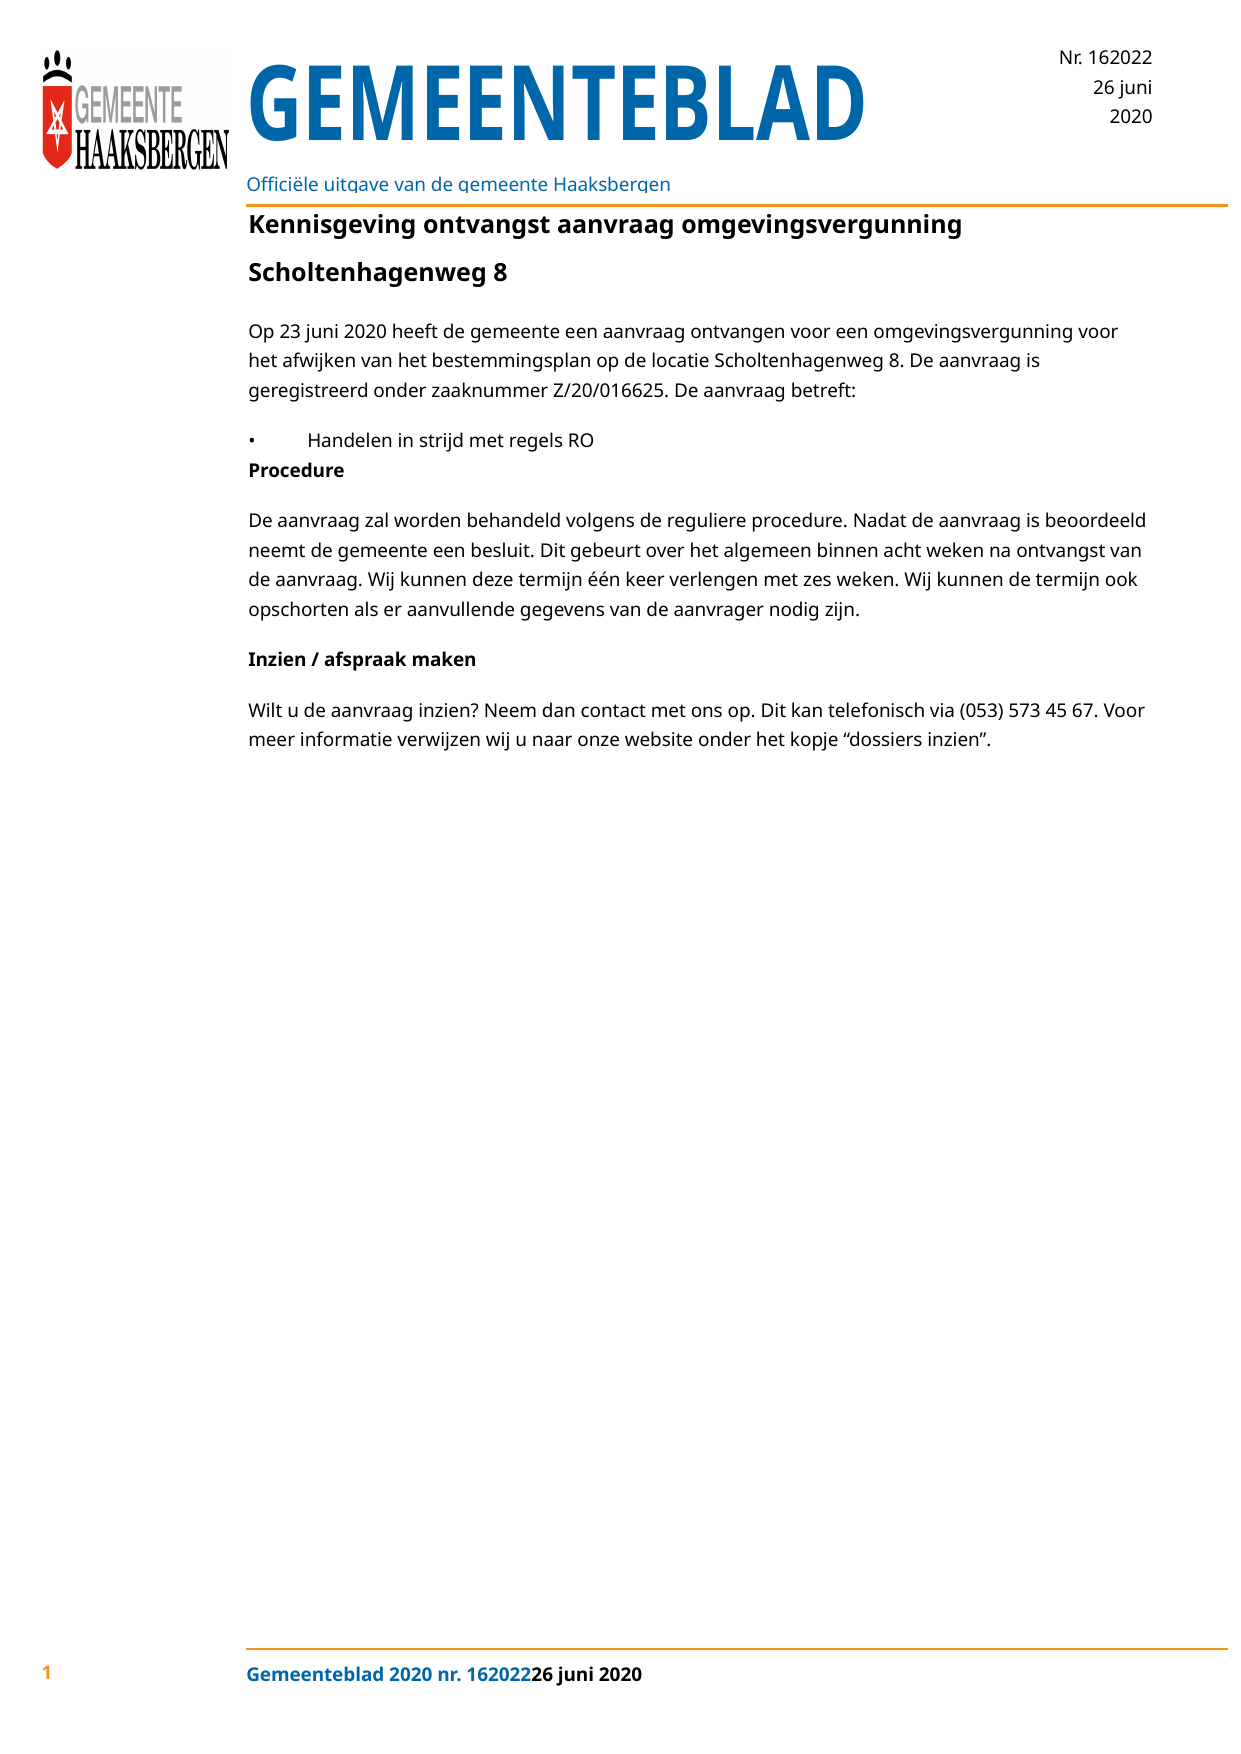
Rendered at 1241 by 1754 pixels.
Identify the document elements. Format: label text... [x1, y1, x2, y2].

list Handelen in strijd met regels RO [248, 427, 1152, 453]
text Op 23 juni 2020 heeft de gemeente een aanvraag ontvangen voor een omgevingsvergunning voor het afwijken van het bestemmingsplan op de locatie Scholtenhagenweg 8. De aanvraag is geregistreerd onder zaaknummer Z/20/016625. De aanvraag betreft: [248, 318, 1152, 403]
text Wilt u de aanvraag inzien? Neem dan contact met ons op. Dit kan telefonisch via (053) 573 45 67. Voor meer informatie verwijzen wij u naar onze website onder het kopje “dossiers inzien”. [248, 697, 1152, 752]
text Kennisgeving ontvangst aanvraag omgevingsvergunning Scholtenhagenweg 8 [248, 207, 1152, 288]
picture [41, 47, 231, 172]
text Inzien / afspraak maken [248, 647, 1152, 672]
text Procedure [248, 457, 1152, 483]
text De aanvraag zal worden behandeld volgens de reguliere procedure. Nadat de aanvraag is beoordeeld neemt de gemeente een besluit. Dit gebeurt over het algemeen binnen acht weken na ontvangst van de aanvraag. Wij kunnen deze termijn één keer verlengen met zes weken. Wij kunnen de termijn ook opschorten als er aanvullende gegevens van de aanvrager nodig zijn. [248, 507, 1152, 622]
